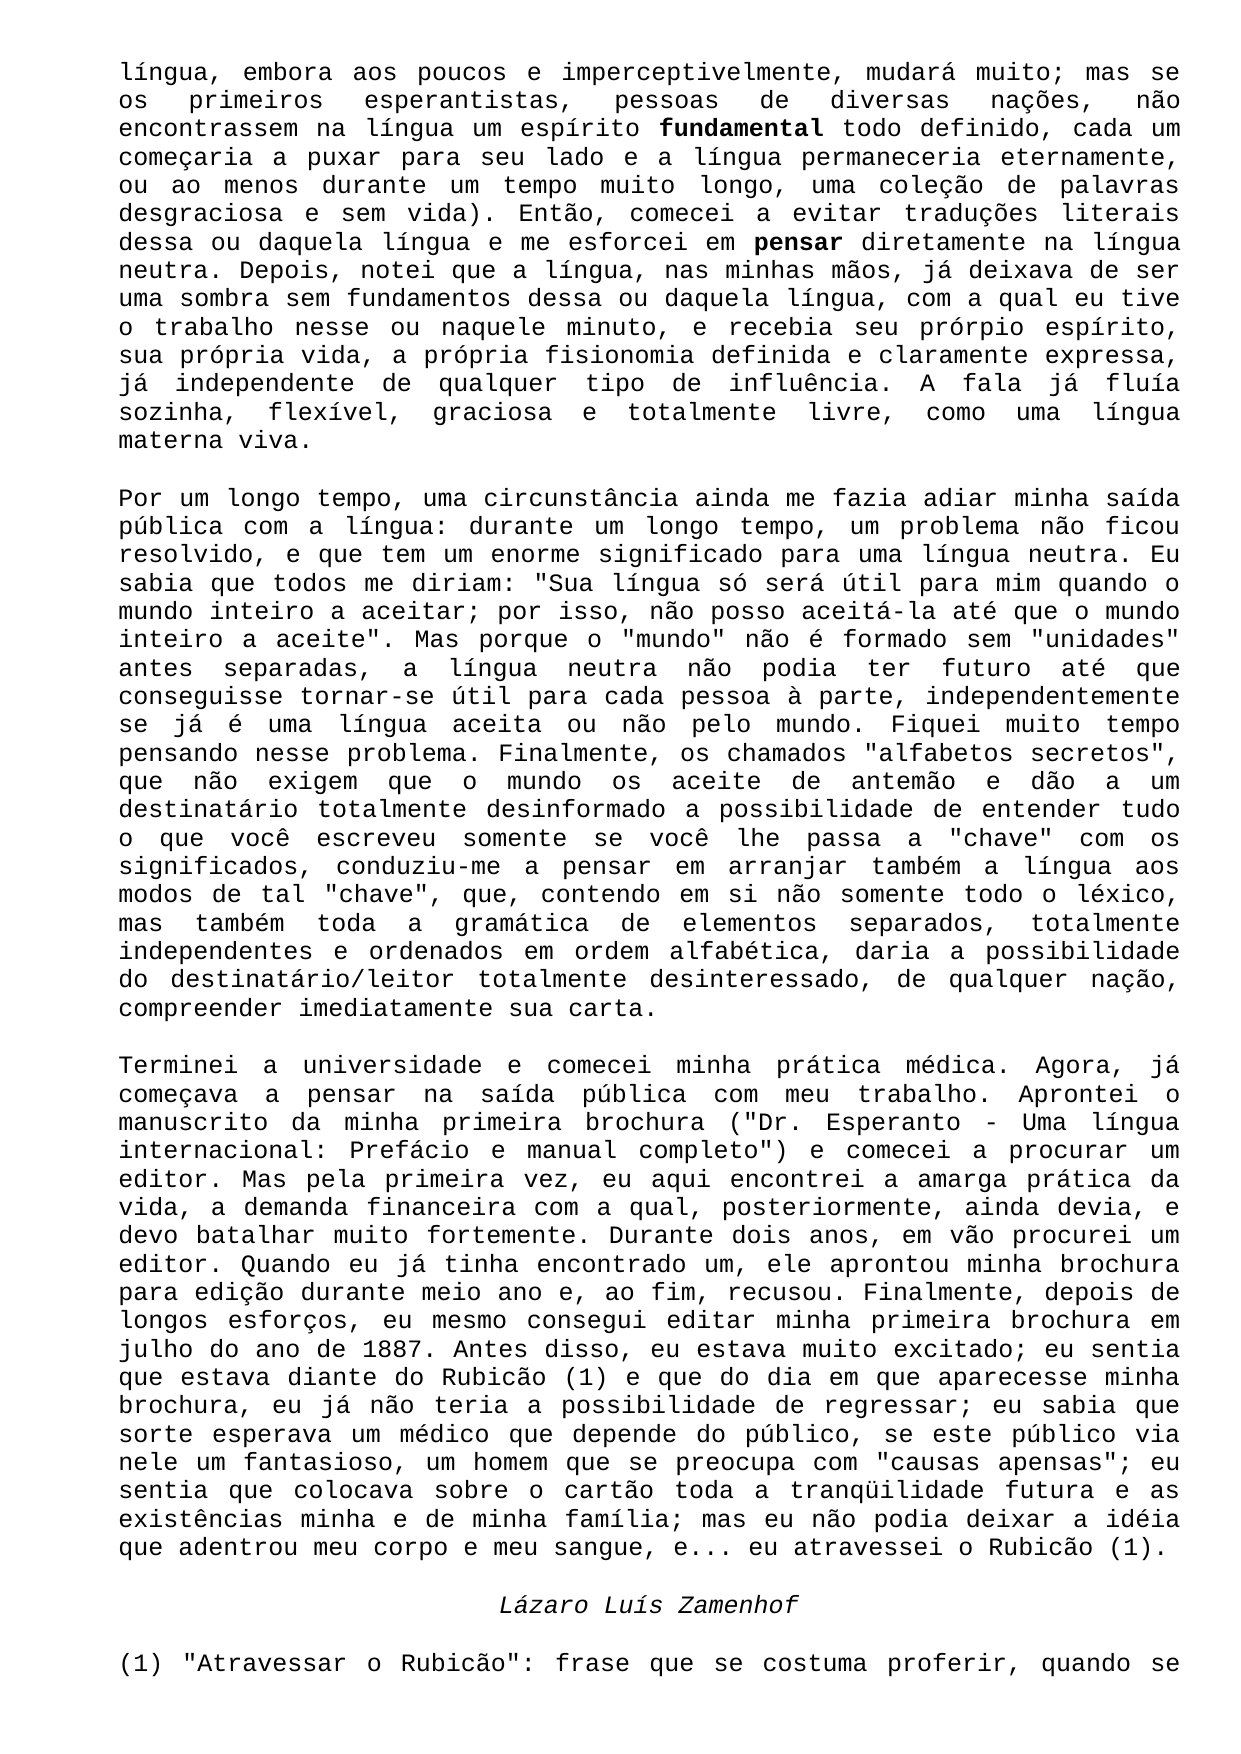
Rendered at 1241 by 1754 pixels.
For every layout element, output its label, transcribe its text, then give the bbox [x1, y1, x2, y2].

text Por um longo tempo, uma circunstância ainda me fazia adiar minha saída pública com a língua: durante um longo tempo, um problema não ficou resolvido, e que tem um enorme significado para uma língua neutra. Eu sabia que todos me diriam: "Sua língua só será útil para mim quando o mundo inteiro a aceitar; por isso, não posso aceitá-la até que o mundo inteiro a aceite". Mas porque o "mundo" não é formado sem "unidades" antes separadas, a língua neutra não podia ter futuro até que conseguisse tornar-se útil para cada pessoa à parte, independentemente se já é uma língua aceita ou não pelo mundo. Fiquei muito tempo pensando nesse problema. Finalmente, os chamados "alfabetos secretos", que não exigem que o mundo os aceite de antemão e dão a um destinatário totalmente desinformado a possibilidade de entender tudo o que você escreveu somente se você lhe passa a "chave" com os significados, conduziu-me a pensar em arranjar também a língua aos modos de tal "chave", que, contendo em si não somente todo o léxico, mas também toda a gramática de elementos separados, totalmente independentes e ordenados em ordem alfabética, daria a possibilidade do destinatário/leitor totalmente desinteressado, de qualquer nação, compreender imediatamente sua carta. [118, 485, 1181, 1023]
text Terminei a universidade e comecei minha prática médica. Agora, já começava a pensar na saída pública com meu trabalho. Aprontei o manuscrito da minha primeira brochura ("Dr. Esperanto - Uma língua internacional: Prefácio e manual completo") e comecei a procurar um editor. Mas pela primeira vez, eu aqui encontrei a amarga prática da vida, a demanda financeira com a qual, posteriormente, ainda devia, e devo batalhar muito fortemente. Durante dois anos, em vão procurei um editor. Quando eu já tinha encontrado um, ele aprontou minha brochura para edição durante meio ano e, ao fim, recusou. Finalmente, depois de longos esforços, eu mesmo consegui editar minha primeira brochura em julho do ano de 1887. Antes disso, eu estava muito excitado; eu sentia que estava diante do Rubicão (1) e que do dia em que aparecesse minha brochura, eu já não teria a possibilidade de regressar; eu sabia que sorte esperava um médico que depende do público, se este público via nele um fantasioso, um homem que se preocupa com "causas apensas"; eu sentia que colocava sobre o cartão toda a tranqüilidade futura e as existências minha e de minha família; mas eu não podia deixar a idéia que adentrou meu corpo e meu sangue, e... eu atravessei o Rubicão (1). [118, 1053, 1181, 1563]
text (1) "Atravessar o Rubicão": frase que se costuma proferir, quando se [118, 1650, 1181, 1679]
text Lázaro Luís Zamenhof [118, 1592, 1181, 1621]
text língua, embora aos poucos e imperceptivelmente, mudará muito; mas se os primeiros esperantistas, pessoas de diversas nações, não encontrassem na língua um espírito fundamental todo definido, cada um começaria a puxar para seu lado e a língua permaneceria eternamente, ou ao menos durante um tempo muito longo, uma coleção de palavras desgraciosa e sem vida). Então, comecei a evitar traduções literais dessa ou daquela língua e me esforcei em pensar diretamente na língua neutra. Depois, notei que a língua, nas minhas mãos, já deixava de ser uma sombra sem fundamentos dessa ou daquela língua, com a qual eu tive o trabalho nesse ou naquele minuto, e recebia seu prórpio espírito, sua própria vida, a própria fisionomia definida e claramente expressa, já independente de qualquer tipo de influência. A fala já fluía sozinha, flexível, graciosa e totalmente livre, como uma língua materna viva. [118, 59, 1181, 456]
